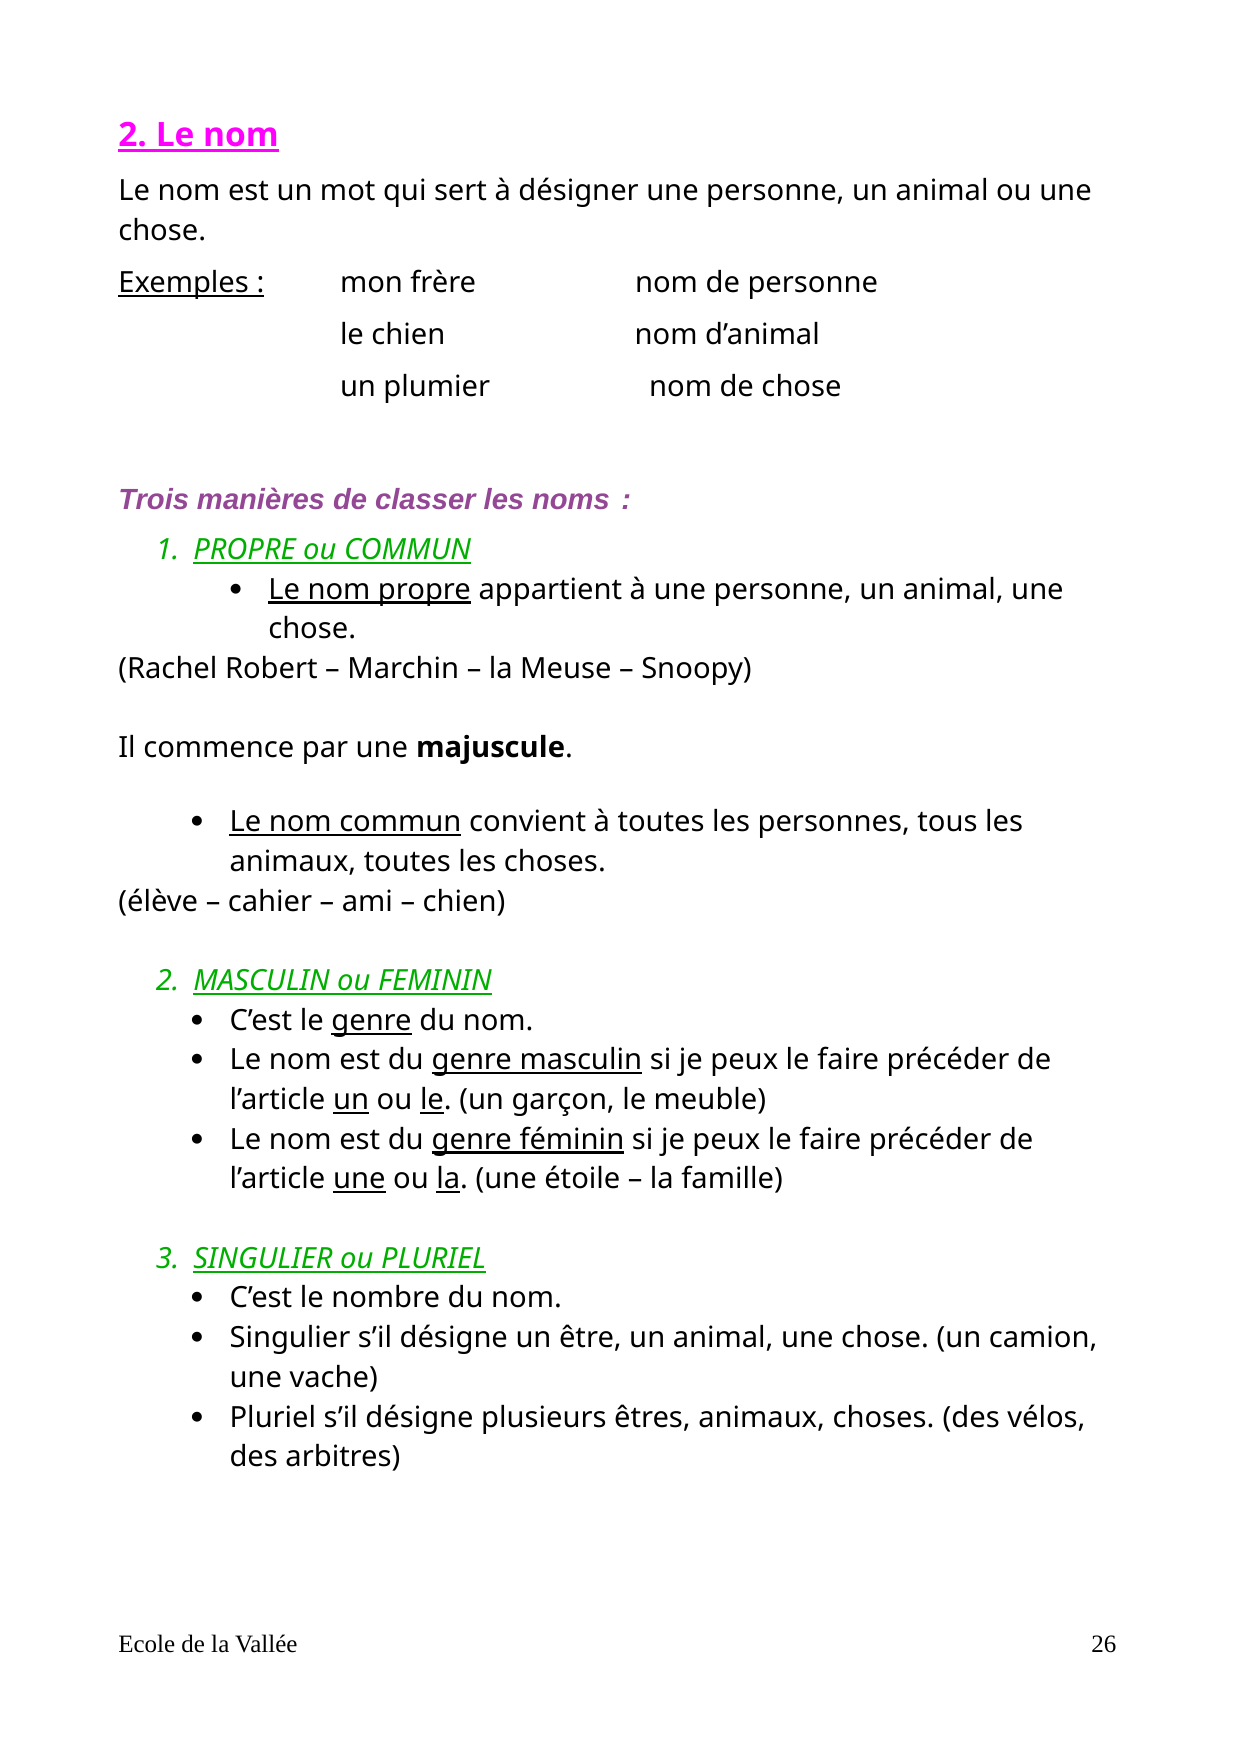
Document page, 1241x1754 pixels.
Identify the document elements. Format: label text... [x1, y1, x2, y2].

text Le nom est un mot qui sert à désigner une personne, un animal ou une chose. [118, 169, 1122, 248]
list MASCULIN ou FEMININ [156, 959, 1122, 999]
text le chien nom d’animal [118, 313, 1122, 353]
text (Rachel Robert – Marchin – la Meuse – Snoopy) [118, 647, 1122, 687]
list Singulier s’il désigne un être, un animal, une chose. (un camion, une vache) [192, 1316, 1122, 1396]
text (élève – cahier – ami – chien) [118, 880, 1122, 919]
subtitle 2. Le nom [118, 111, 1122, 157]
list PROPRE ou COMMUN [156, 528, 1122, 568]
list Le nom est du genre masculin si je peux le faire précéder de l’article un ou le. (un garçon, le meuble) [192, 1039, 1122, 1118]
subtitle Trois manières de classer les noms : [118, 482, 1122, 516]
list Pluriel s’il désigne plusieurs êtres, animaux, choses. (des vélos, des arbitres) [192, 1396, 1122, 1475]
text un plumier nom de chose [118, 365, 1122, 405]
list C’est le genre du nom. [192, 999, 1122, 1039]
text Exemples : mon frère nom de personne [118, 261, 1122, 301]
list Le nom commun convient à toutes les personnes, tous les animaux, toutes les choses. [192, 801, 1122, 880]
list C’est le nombre du nom. [192, 1277, 1122, 1316]
text Il commence par une majuscule. [118, 727, 1122, 766]
list Le nom propre appartient à une personne, un animal, une chose. [231, 568, 1122, 647]
list SINGULIER ou PLURIEL [156, 1237, 1122, 1277]
list Le nom est du genre féminin si je peux le faire précéder de l’article une ou la. (une étoile – la famille) [192, 1118, 1122, 1197]
